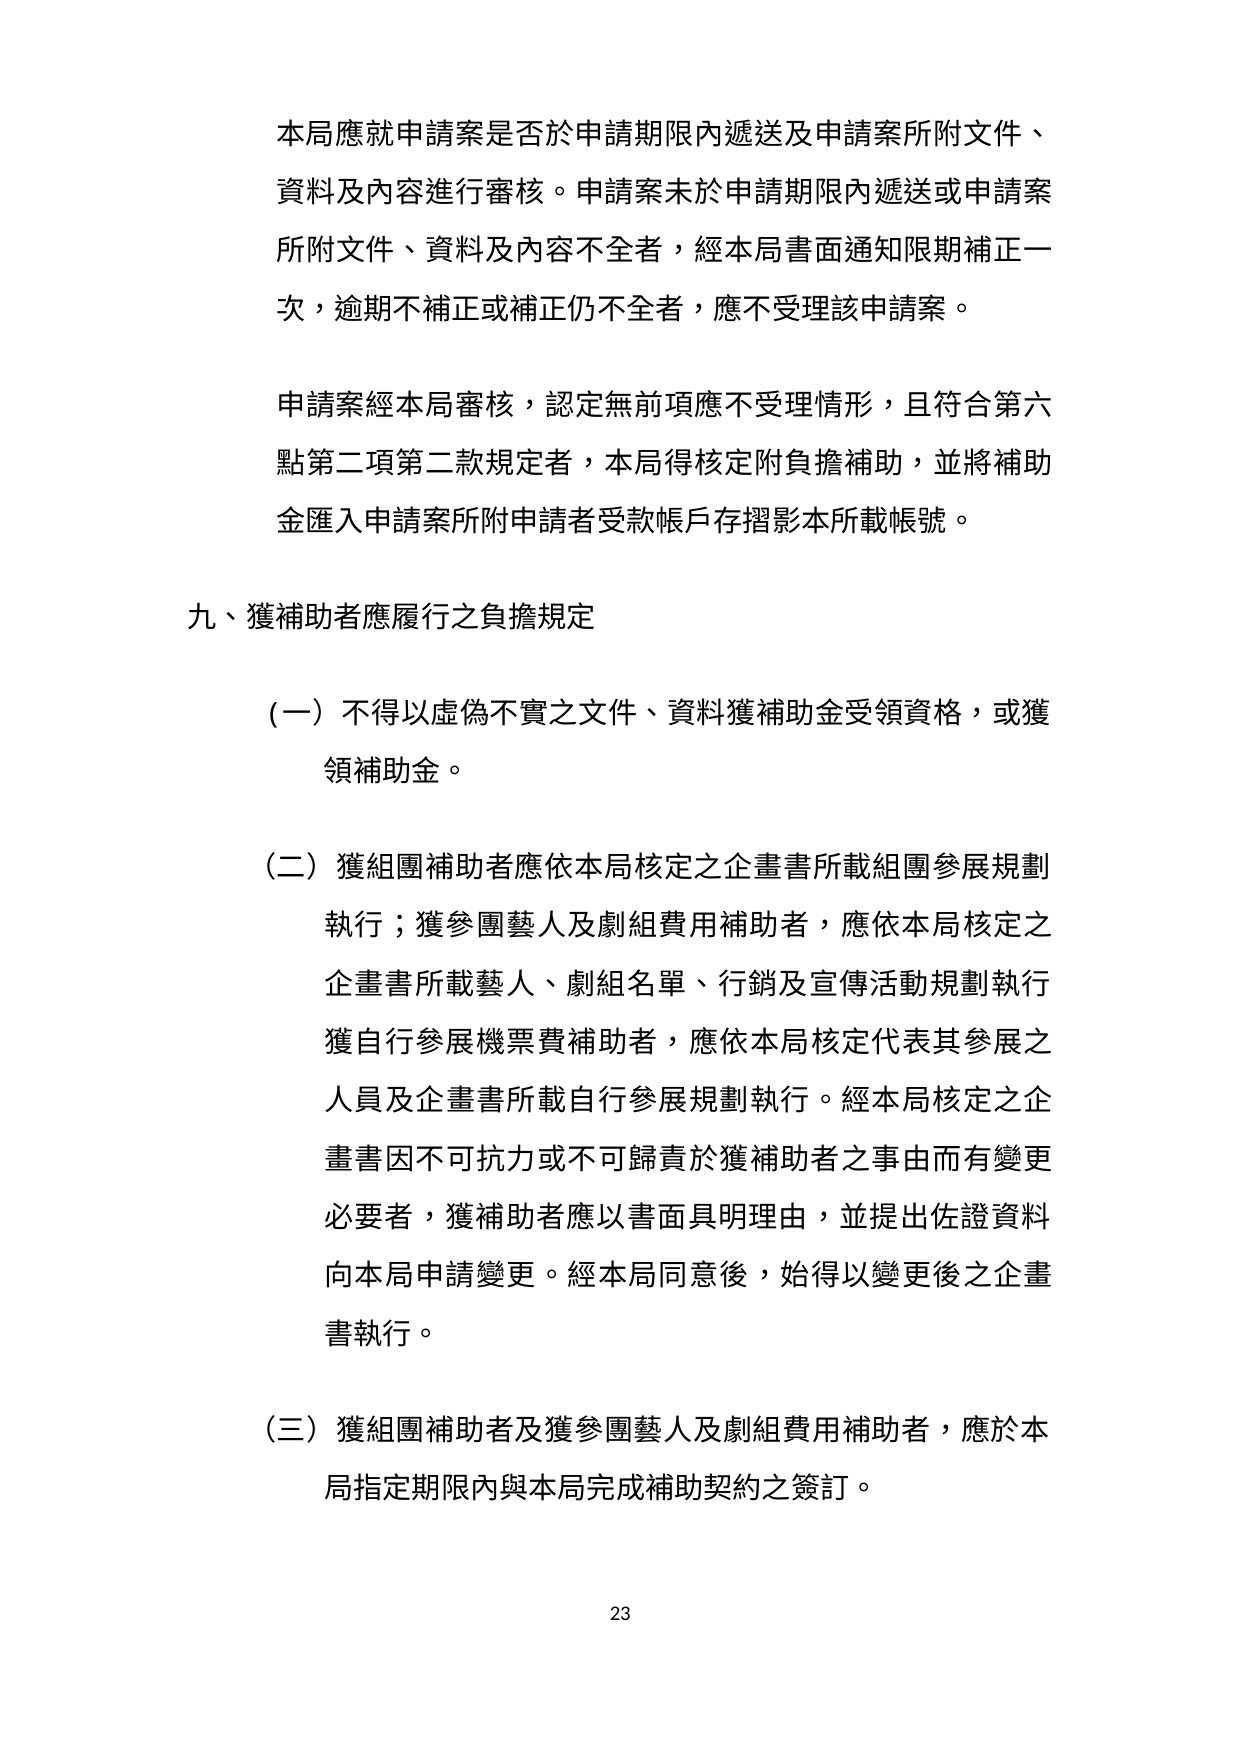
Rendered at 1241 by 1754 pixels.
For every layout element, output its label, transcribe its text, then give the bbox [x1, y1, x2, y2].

text 本局應就申請案是否於申請期限內遞送及申請案所附文件、資料及內容進行審核。申請案未於申請期限內遞送或申請案所附文件、資料及內容不全者，經本局書面通知限期補正一次，逾期不補正或補正仍不全者，應不受理該申請案。 [276, 94, 1053, 327]
text 九、獲補助者應履行之負擔規定 [187, 577, 1053, 636]
text （二）獲組團補助者應依本局核定之企畫書所載組團參展規劃執行；獲參團藝人及劇組費用補助者，應依本局核定之企畫書所載藝人、劇組名單、行銷及宣傳活動規劃執行；獲自行參展機票費補助者，應依本局核定代表其參展之人員及企畫書所載自行參展規劃執行。經本局核定之企畫書因不可抗力或不可歸責於獲補助者之事由而有變更必要者，獲補助者應以書面具明理由，並提出佐證資料，向本局申請變更。經本局同意後，始得以變更後之企畫書執行。 [247, 827, 1053, 1352]
text 申請案經本局審核，認定無前項應不受理情形，且符合第六點第二項第二款規定者，本局得核定附負擔補助，並將補助金匯入申請案所附申請者受款帳戶存摺影本所載帳號。 [276, 365, 1053, 540]
text （三）獲組團補助者及獲參團藝人及劇組費用補助者，應於本局指定期限內與本局完成補助契約之簽訂。 [247, 1390, 1053, 1507]
text (一）不得以虛偽不實之文件、資料獲補助金受領資格，或獲領補助金。 [246, 673, 1053, 790]
